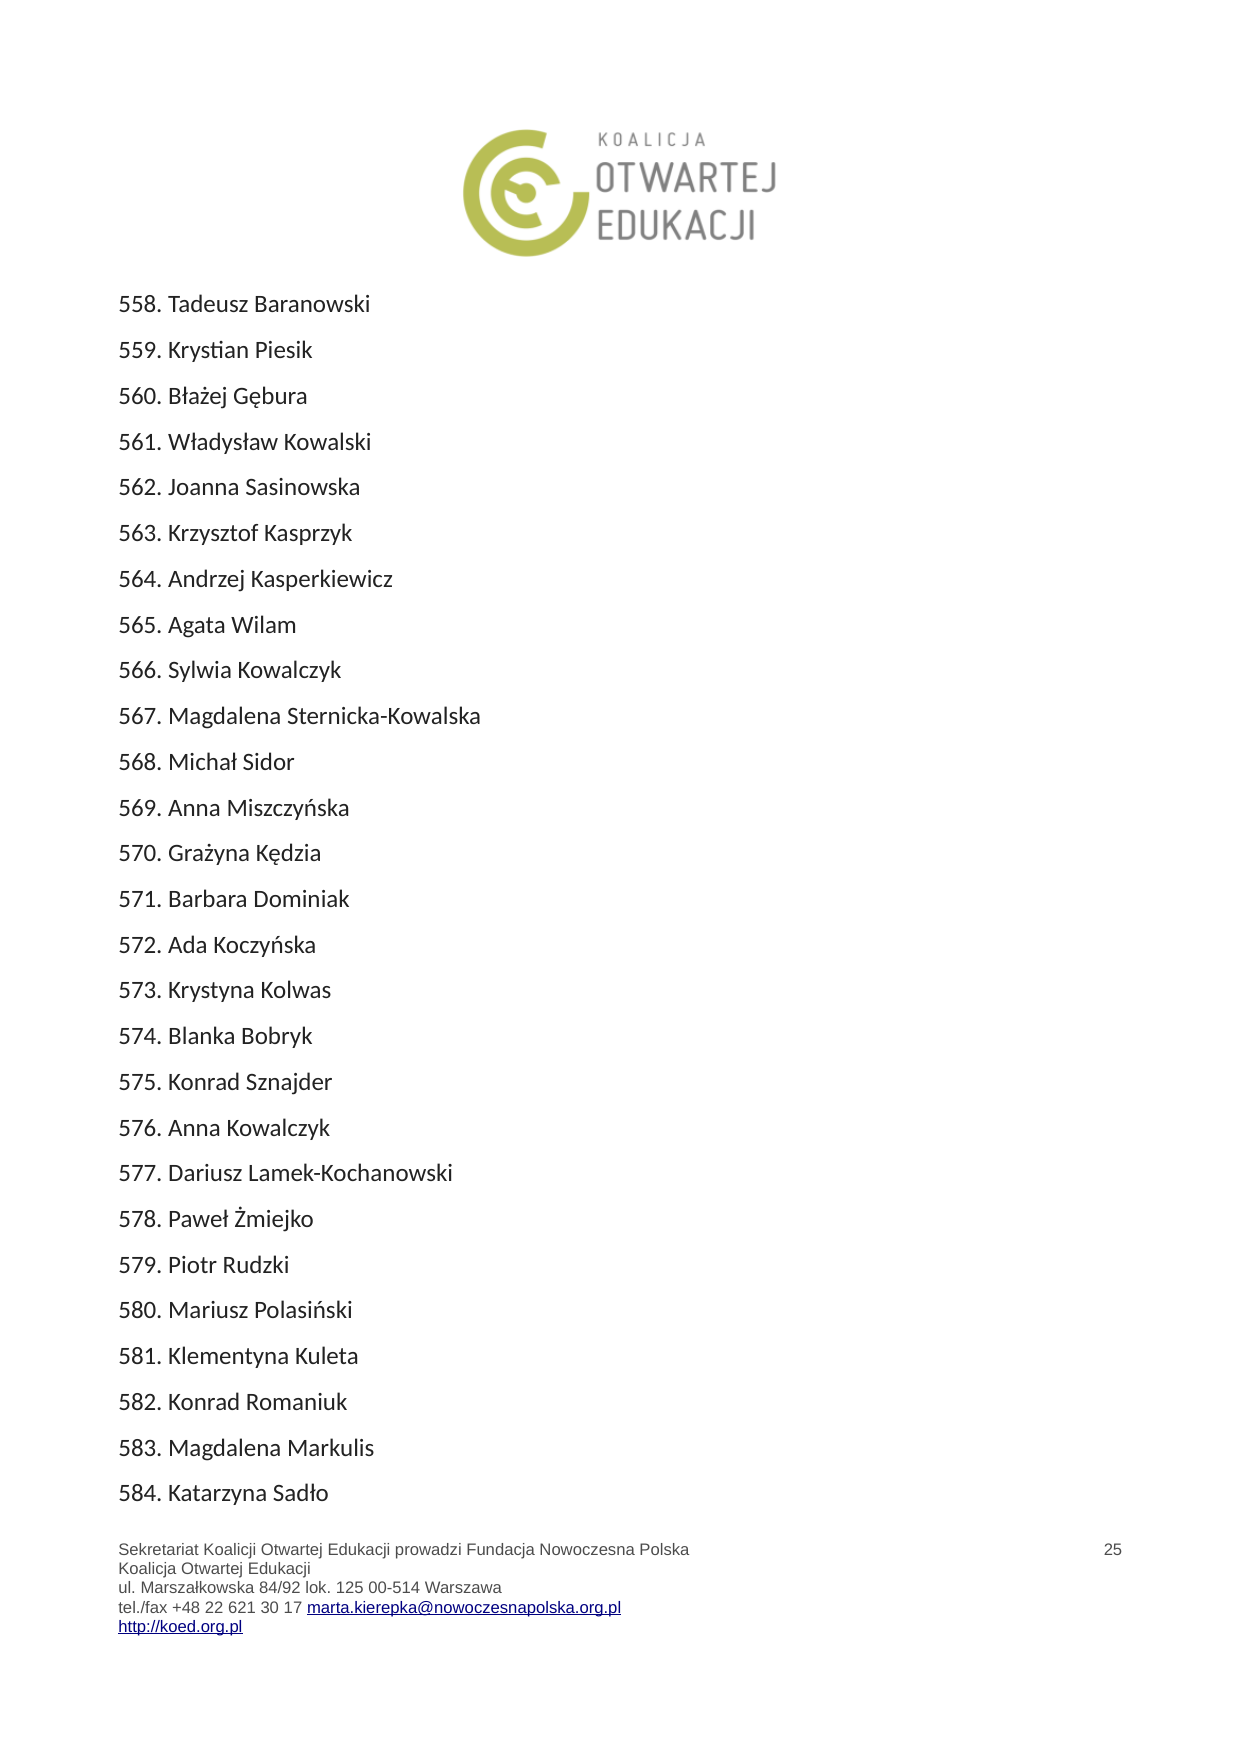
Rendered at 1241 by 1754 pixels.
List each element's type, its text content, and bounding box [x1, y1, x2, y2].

text 568. Michał Sidor [118, 746, 1122, 776]
text 562. Joanna Sasinowska [118, 472, 1122, 502]
text 559. Krystian Piesik [118, 334, 1122, 365]
text 564. Andrzej Kasperkiewicz [118, 563, 1122, 593]
text 572. Ada Koczyńska [118, 929, 1122, 959]
text 577. Dariusz Lamek-Kochanowski [118, 1157, 1122, 1188]
picture [461, 128, 779, 258]
text 584. Katarzyna Sadło [118, 1478, 1122, 1508]
text 569. Anna Miszczyńska [118, 792, 1122, 822]
text 575. Konrad Sznajder [118, 1066, 1122, 1097]
text 574. Blanka Bobryk [118, 1020, 1122, 1051]
text 570. Grażyna Kędzia [118, 837, 1122, 868]
text 579. Piotr Rudzki [118, 1249, 1122, 1279]
text 565. Agata Wilam [118, 609, 1122, 639]
text 560. Błażej Gębura [118, 380, 1122, 411]
text 581. Klementyna Kuleta [118, 1340, 1122, 1371]
text 558. Tadeusz Baranowski [118, 289, 1122, 319]
text 567. Magdalena Sternicka-Kowalska [118, 700, 1122, 731]
text 578. Paweł Żmiejko [118, 1203, 1122, 1234]
text 583. Magdalena Markulis [118, 1432, 1122, 1462]
text 563. Krzysztof Kasprzyk [118, 517, 1122, 548]
text 580. Mariusz Polasiński [118, 1295, 1122, 1325]
text 576. Anna Kowalczyk [118, 1112, 1122, 1142]
text 561. Władysław Kowalski [118, 426, 1122, 456]
text 573. Krystyna Kolwas [118, 974, 1122, 1005]
text 582. Konrad Romaniuk [118, 1386, 1122, 1417]
text 571. Barbara Dominiak [118, 883, 1122, 914]
text 566. Sylwia Kowalczyk [118, 654, 1122, 685]
